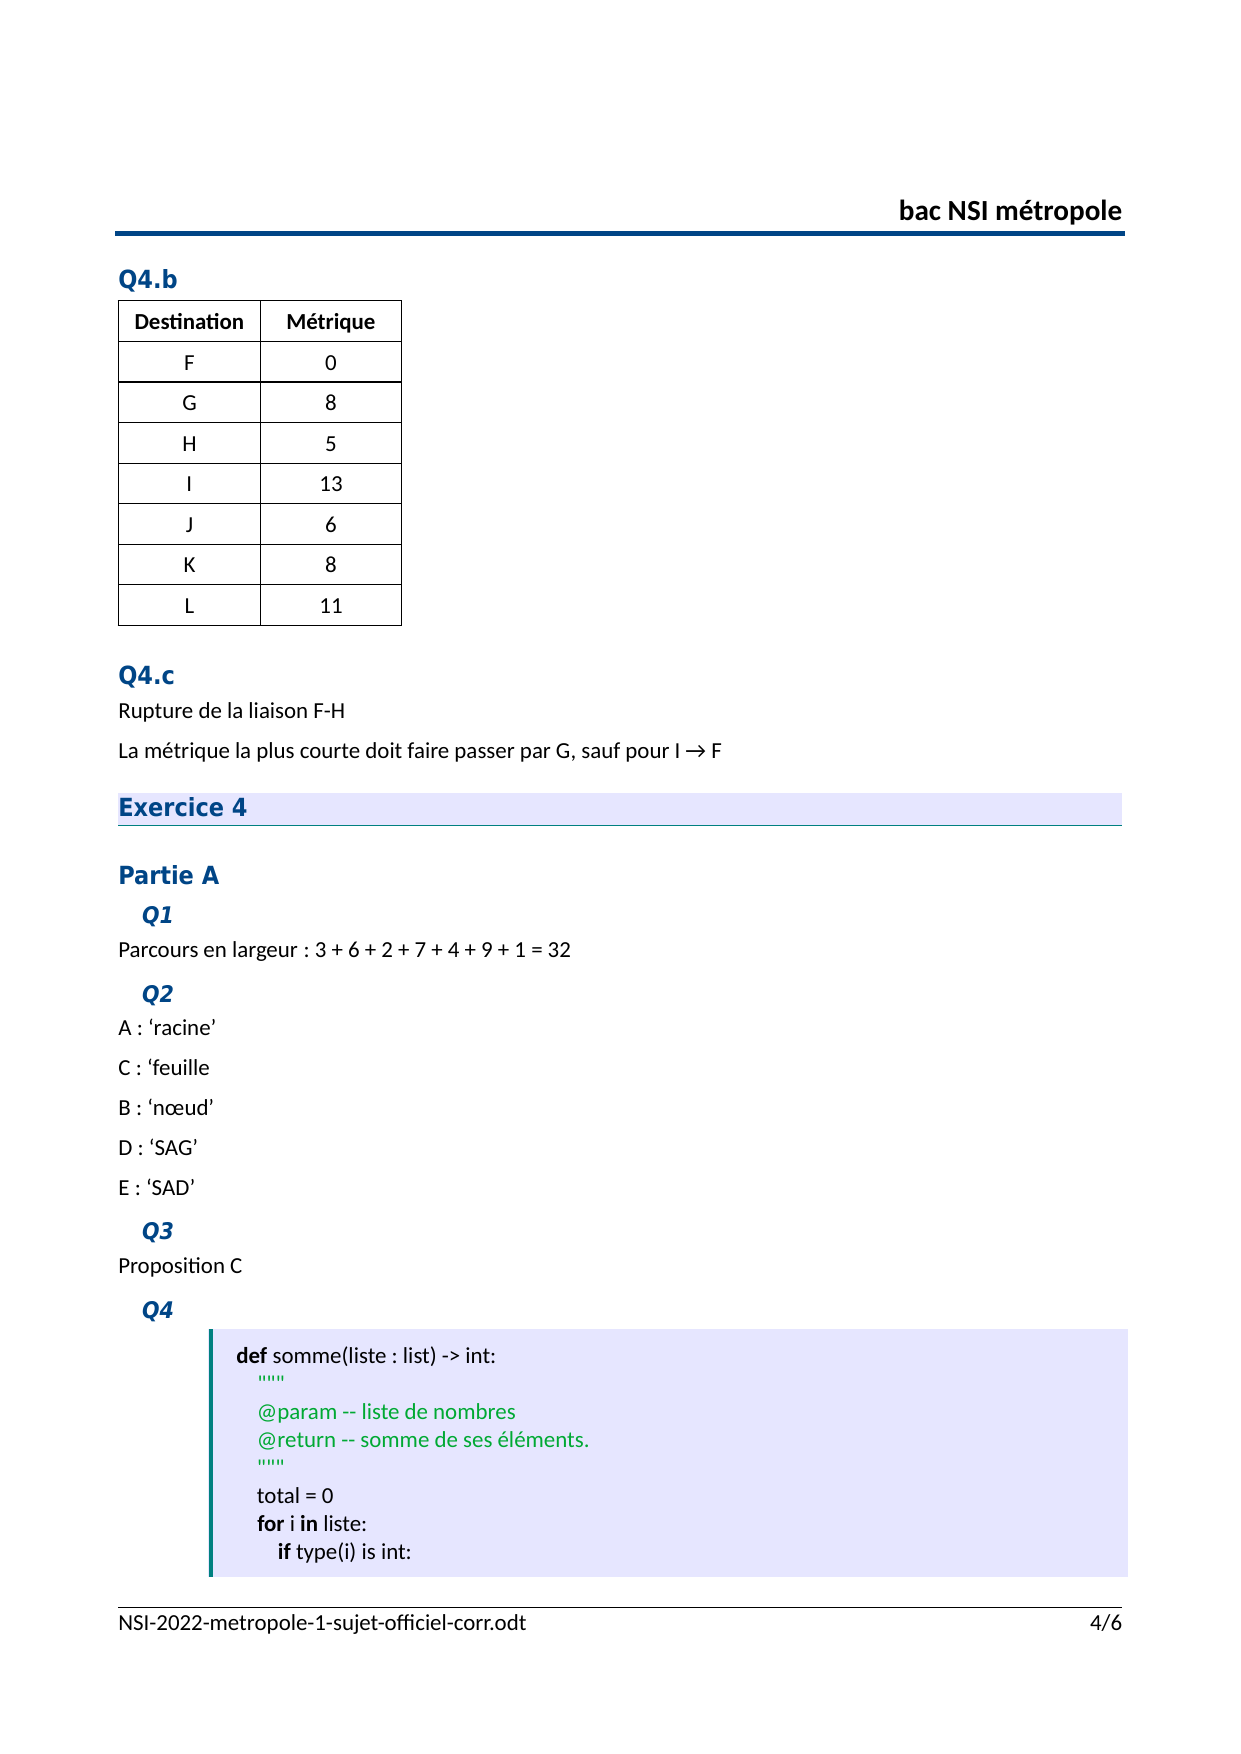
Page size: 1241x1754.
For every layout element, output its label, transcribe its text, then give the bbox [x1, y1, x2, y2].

subtitle Q2 [142, 981, 1122, 1008]
subtitle Q3 [142, 1218, 1122, 1245]
text @param -- liste de nombres [213, 1397, 1128, 1425]
subtitle Exercice 4 [118, 793, 1122, 825]
text B : ‘nœud’ [118, 1093, 1122, 1121]
text A : ‘racine’ [118, 1013, 1122, 1042]
table_cell H [119, 423, 260, 462]
text for i in liste: [213, 1509, 1128, 1537]
table_cell 8 [261, 383, 401, 422]
text C : ‘feuille [118, 1053, 1122, 1081]
text Parcours en largeur : 3 + 6 + 2 + 7 + 4 + 9 + 1 = 32 [118, 935, 1122, 963]
table_cell I [119, 464, 260, 503]
table_header Destination [119, 301, 260, 341]
table_cell F [119, 342, 260, 381]
text E : ‘SAD’ [118, 1173, 1122, 1201]
text Proposition C [118, 1251, 1122, 1279]
text """ [213, 1453, 1128, 1481]
text """ [213, 1369, 1128, 1397]
text @return -- somme de ses éléments. [213, 1425, 1128, 1453]
table_cell 8 [261, 545, 401, 584]
table_cell J [119, 504, 260, 543]
subtitle Q4 [142, 1297, 1122, 1323]
table_cell G [119, 383, 260, 422]
subtitle Partie A [118, 862, 1122, 891]
subtitle Q1 [142, 903, 1122, 929]
table_cell L [119, 585, 260, 624]
text La métrique la plus courte doit faire passer par G, sauf pour I → F [118, 736, 1122, 764]
table_cell 5 [261, 423, 401, 462]
subtitle Q4.b [118, 265, 1122, 294]
table_cell 0 [261, 342, 401, 381]
table_header Métrique [261, 301, 401, 341]
table_cell K [119, 545, 260, 584]
text Rupture de la liaison F-H [118, 696, 1122, 724]
text D : ‘SAG’ [118, 1133, 1122, 1161]
table_cell 11 [261, 585, 401, 624]
subtitle Q4.c [118, 661, 1122, 690]
text if type(i) is int: [213, 1537, 1128, 1577]
table_cell 13 [261, 464, 401, 503]
text total = 0 [213, 1481, 1128, 1509]
text def somme(liste : list) -> int: [213, 1329, 1128, 1369]
table_cell 6 [261, 504, 401, 543]
